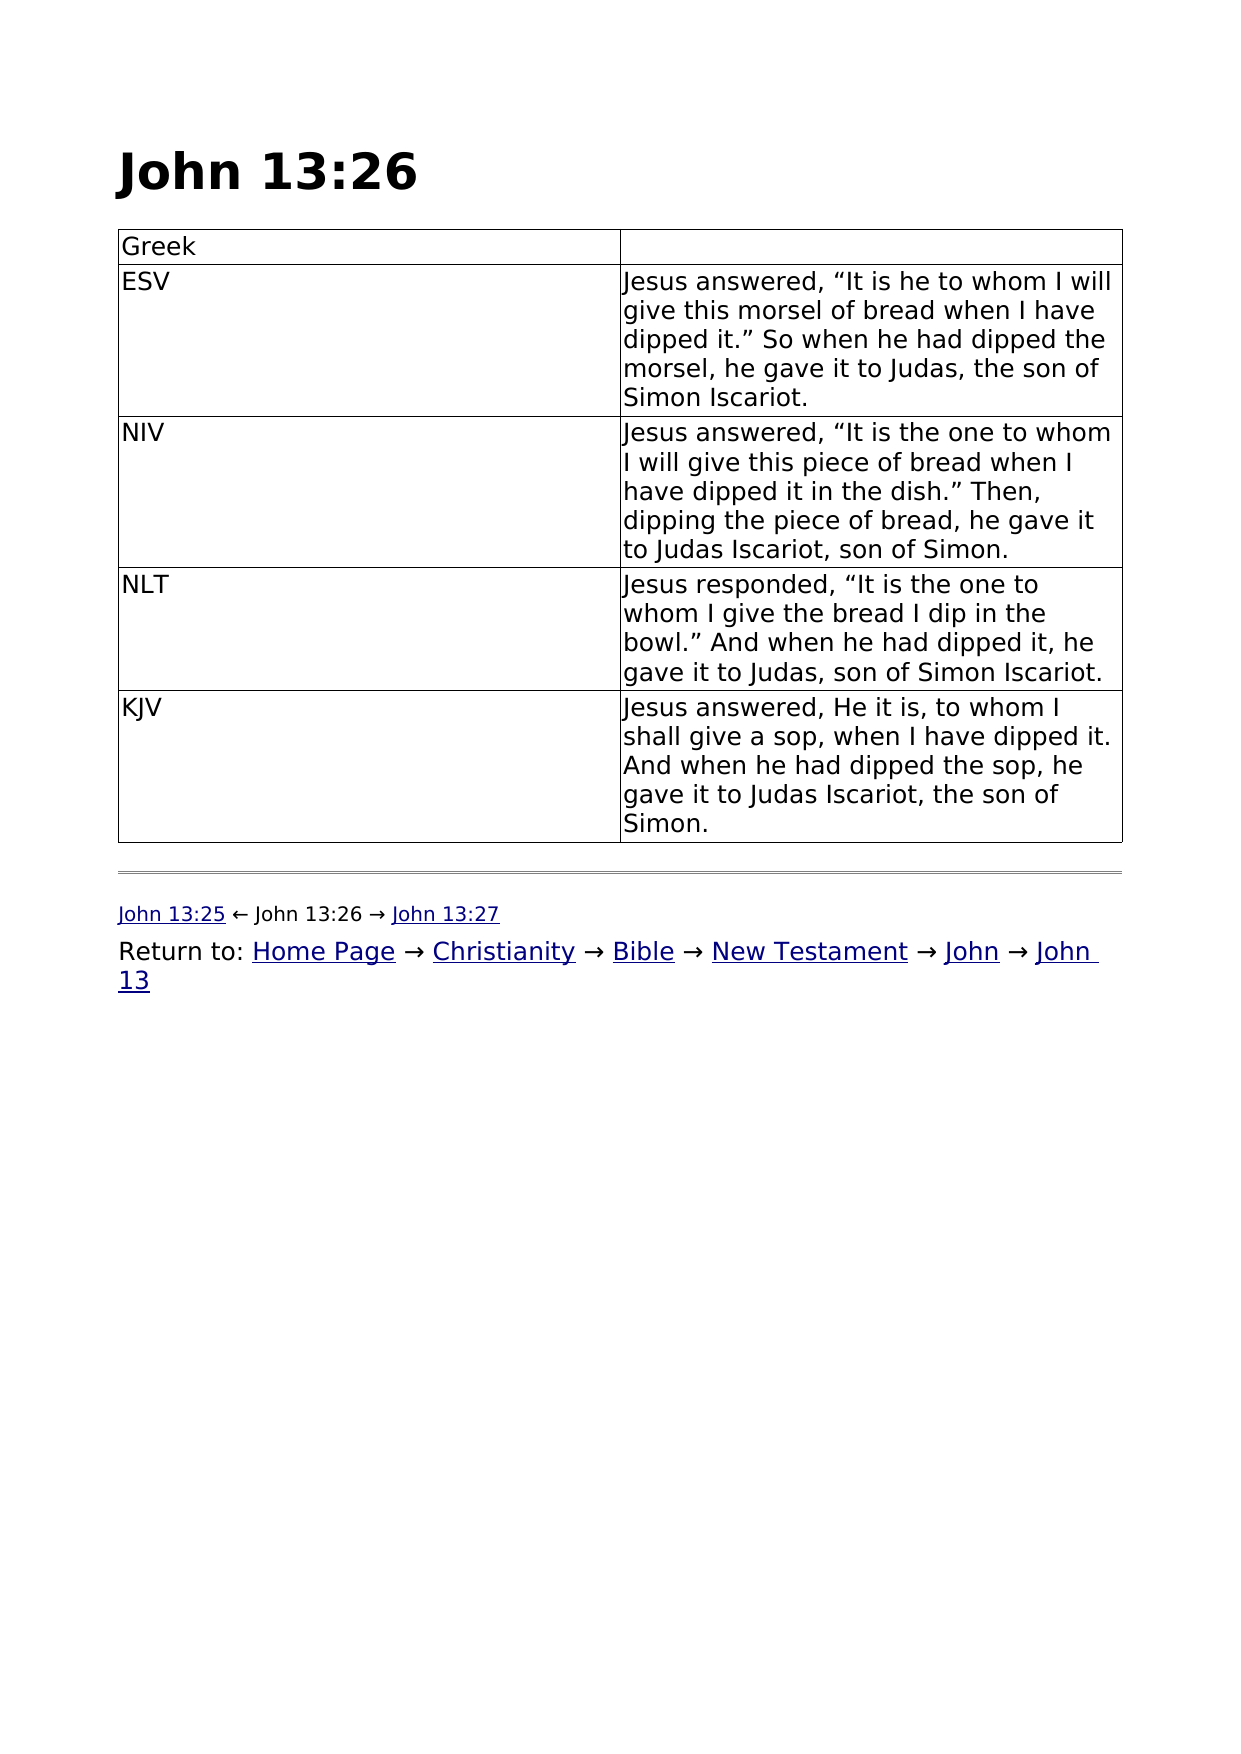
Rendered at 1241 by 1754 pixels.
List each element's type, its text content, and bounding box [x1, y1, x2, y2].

table_cell Jesus answered, He it is, to whom I shall give a sop, when I have dipped it. And when he had dipped the sop, he gave it to Judas Iscariot, the son of Simon. [621, 691, 1122, 842]
table_cell Jesus responded, “It is the one to whom I give the bread I dip in the bowl.” And when he had dipped it, he gave it to Judas, son of Simon Iscariot. [621, 568, 1122, 690]
subtitle John 13:26 [118, 143, 1122, 201]
text John 13:25 ← John 13:26 → John 13:27 [118, 903, 1122, 937]
table_cell Jesus answered, “It is the one to whom I will give this piece of bread when I have dipped it in the dish.” Then, dipping the piece of bread, he gave it to Judas Iscariot, son of Simon. [621, 417, 1122, 567]
table_cell Jesus answered, “It is he to whom I will give this morsel of bread when I have dipped it.” So when he had dipped the morsel, he gave it to Judas, the son of Simon Iscariot. [621, 265, 1122, 416]
text Return to: Home Page → Christianity → Bible → New Testament → John → John 13 [118, 937, 1122, 995]
table_header [621, 230, 1122, 264]
table_header Greek [119, 230, 620, 264]
table_cell KJV [119, 691, 620, 842]
table_cell ESV [119, 265, 620, 416]
table_cell NLT [119, 568, 620, 690]
table_cell NIV [119, 417, 620, 567]
